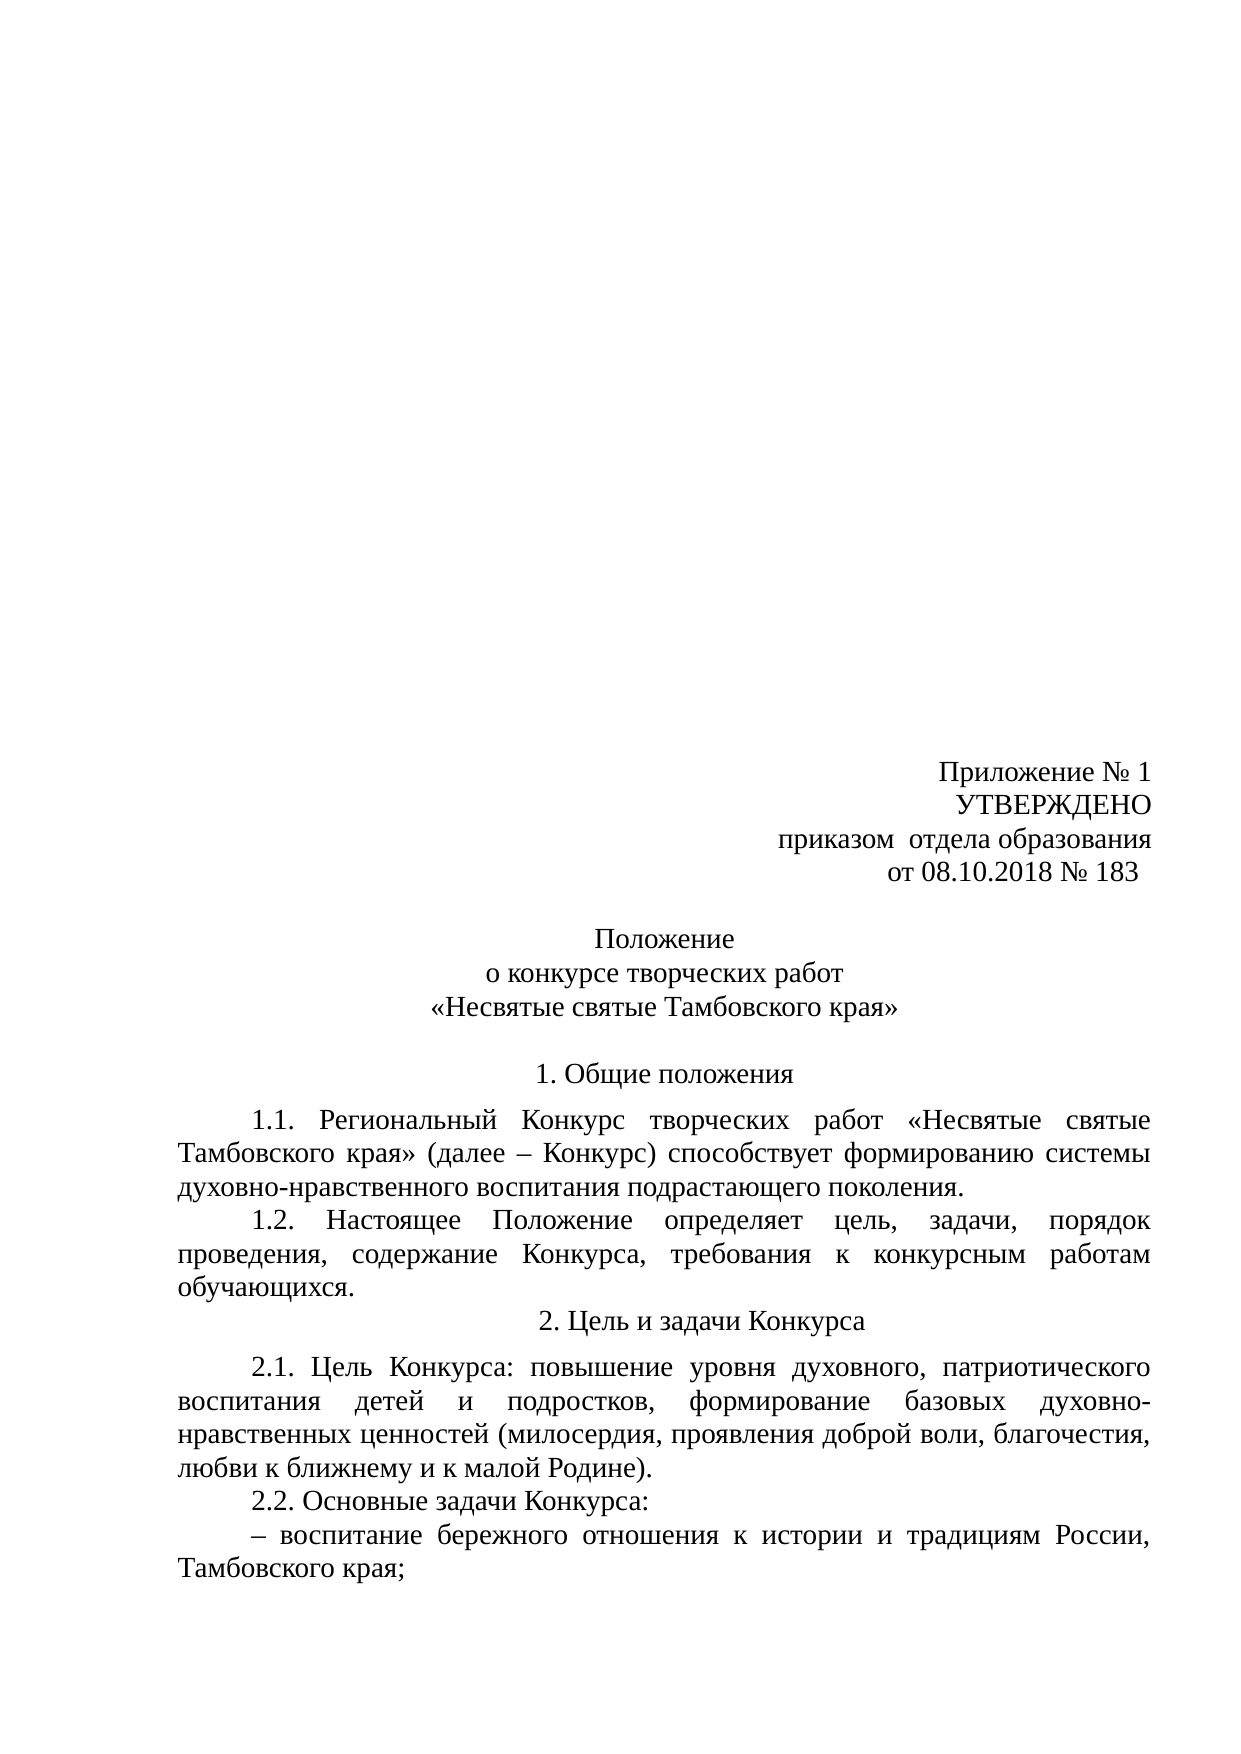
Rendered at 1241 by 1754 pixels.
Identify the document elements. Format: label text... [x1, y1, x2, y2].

text 2.1. Цель Конкурса: повышение уровня духовного, патриотического воспитания детей и подростков, формирование базовых духовно-нравственных ценностей (милосердия, проявления доброй воли, благочестия, любви к ближнему и к малой Родине). [177, 1349, 1152, 1483]
text «Несвятые святые Тамбовского края» [177, 989, 1152, 1022]
text Приложение № 1 [177, 754, 1152, 787]
text 1.1. Региональный Конкурс творческих работ «Несвятые святые Тамбовского края» (далее – Конкурс) способствует формированию системы духовно-нравственного воспитания подрастающего поколения. [177, 1102, 1152, 1202]
text 1.2. Настоящее Положение определяет цель, задачи, порядок проведения, содержание Конкурса, требования к конкурсным работам обучающихся. [177, 1202, 1152, 1303]
text УТВЕРЖДЕНО [177, 787, 1152, 821]
text 2.2. Основные задачи Конкурса: [177, 1483, 1152, 1517]
text – воспитание бережного отношения к истории и традициям России, Тамбовского края; [177, 1517, 1152, 1584]
table_header [166, 72, 693, 720]
text 1. Общие положения [177, 1056, 1152, 1089]
table_header [693, 72, 1140, 720]
text Положение [177, 922, 1152, 955]
text 2. Цель и задачи Конкурса [252, 1303, 1152, 1337]
text приказом отдела образования [177, 821, 1152, 854]
text о конкурсе творческих работ [177, 955, 1152, 989]
text от 08.10.2018 № 183 [177, 854, 1152, 888]
